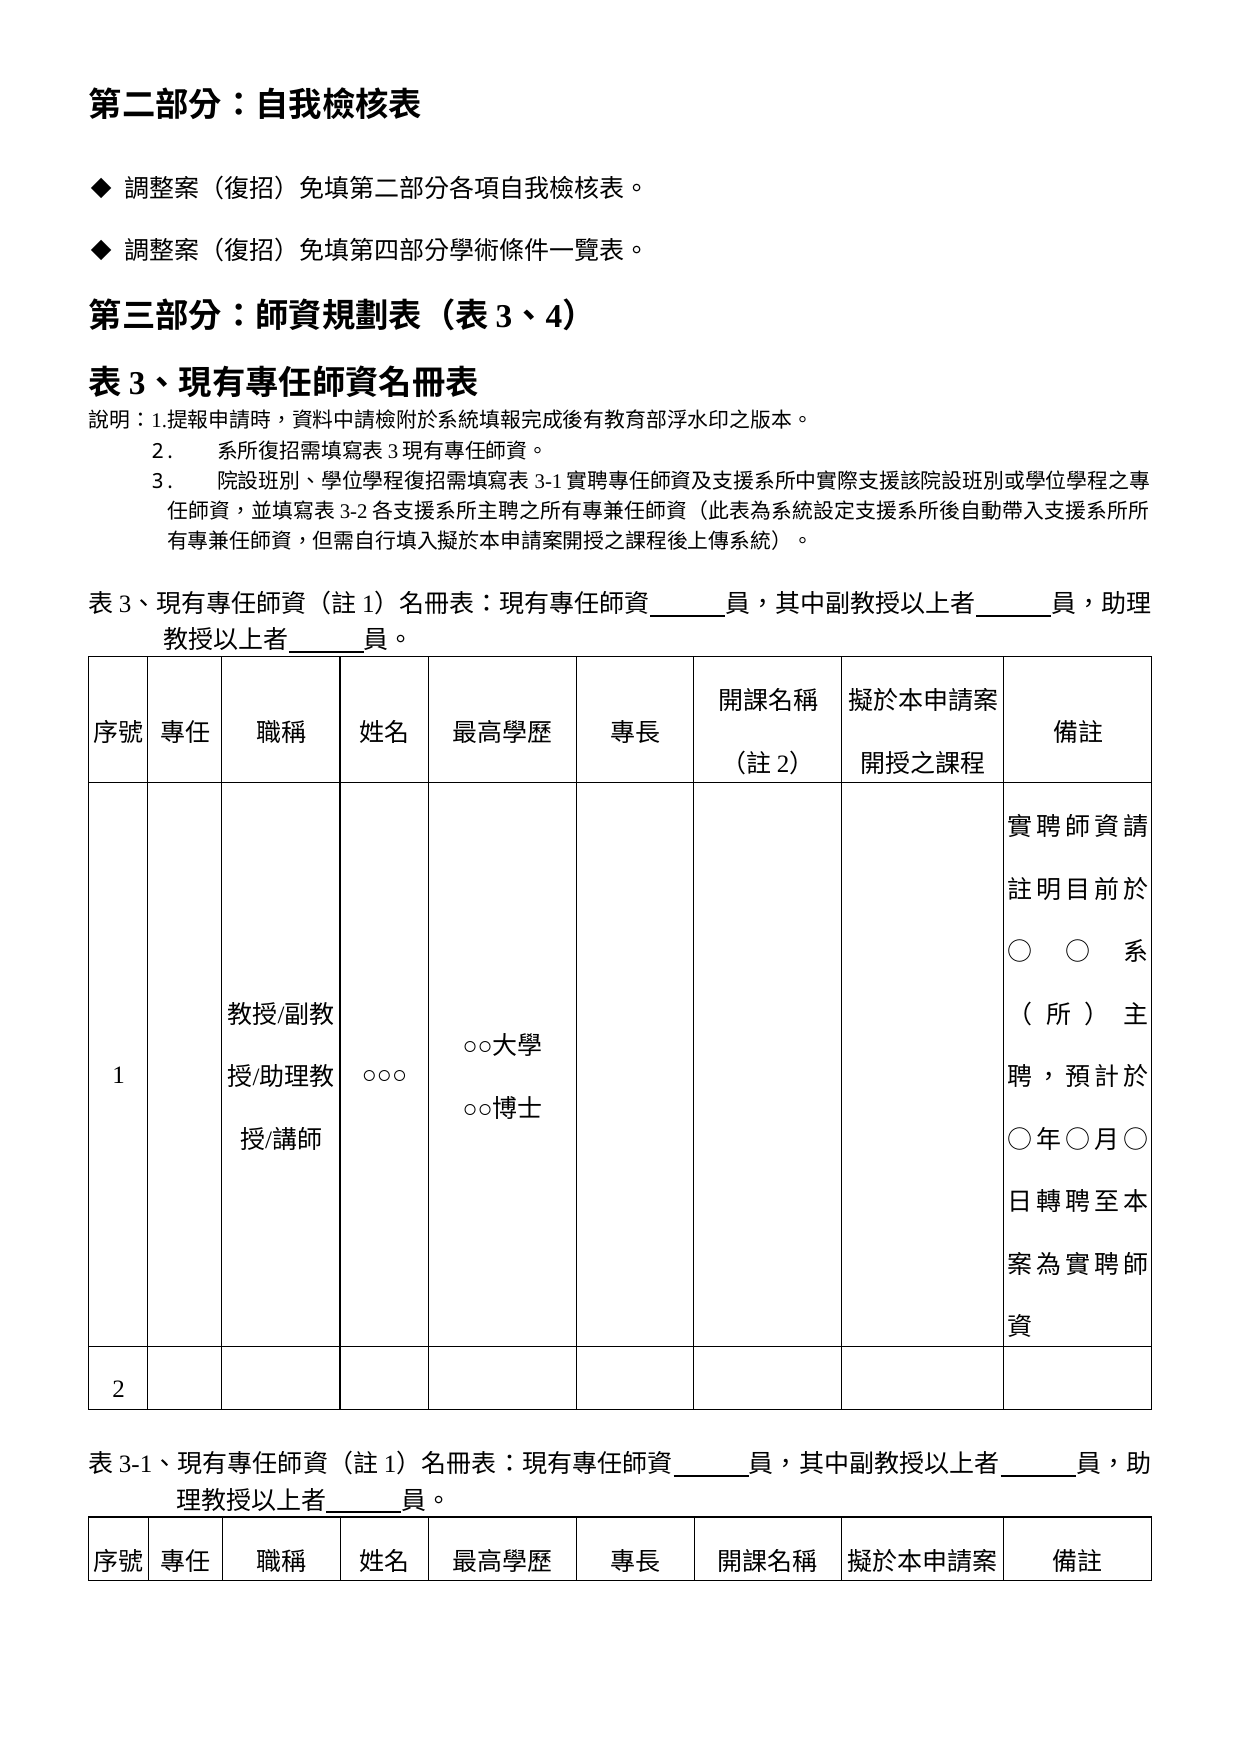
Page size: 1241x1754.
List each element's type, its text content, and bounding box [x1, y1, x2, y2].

list 系所復招需填寫表3現有專任師資。 [151, 434, 1152, 464]
table_header 最高學歷 [429, 657, 576, 782]
table_cell [1004, 1347, 1151, 1409]
table_cell [842, 783, 1003, 1346]
table_cell 1 [89, 783, 147, 1346]
table_header 擬於本申請案 開授之課程 [842, 657, 1003, 782]
table_cell [341, 1347, 428, 1409]
table_cell [429, 1347, 576, 1409]
table_header 專任 [148, 657, 221, 782]
table_cell 實聘師資請註明目前於○○系（所）主聘，預計於○年○月○日轉聘至本案為實聘師資 [1004, 783, 1151, 1346]
list 調整案（復招）免填第二部分各項自我檢核表。 [89, 145, 1152, 207]
table_header 擬於本申請案 [842, 1518, 1003, 1580]
table_header 專任 [149, 1518, 222, 1580]
text 第三部分：師資規劃表（表3、4） [89, 288, 1152, 337]
list 調整案（復招）免填第四部分學術條件一覽表。 [89, 207, 1152, 270]
text 說明：1.提報申請時，資料中請檢附於系統填報完成後有教育部浮水印之版本。 [89, 404, 1152, 434]
text 表3、現有專任師資（註1）名冊表：現有專任師資 員，其中副教授以上者 員，助理教授以上者 員。 [89, 584, 1152, 656]
table_header 開課名稱 （註2） [694, 657, 841, 782]
table_cell [148, 783, 221, 1346]
table_header 職稱 [223, 1518, 340, 1580]
table_cell [577, 1347, 693, 1409]
table_header 最高學歷 [429, 1518, 576, 1580]
table_header 備註 [1004, 657, 1151, 782]
table_cell 2 [89, 1347, 147, 1409]
table_cell [148, 1347, 221, 1409]
table_cell 教授/副教授/助理教授/講師 [222, 783, 339, 1346]
table_header 姓名 [341, 1518, 428, 1580]
text 第二部分：自我檢核表 [89, 78, 1152, 126]
table_header 序號 [89, 657, 147, 782]
table_cell [694, 783, 841, 1346]
table_cell [694, 1347, 841, 1409]
table_cell ○○○ [341, 783, 428, 1346]
table_cell ○○大學 ○○博士 [429, 783, 576, 1346]
table_header 專長 [577, 1518, 694, 1580]
table_header 序號 [89, 1518, 148, 1580]
table_cell [222, 1347, 339, 1409]
table_header 專長 [577, 657, 693, 782]
text 表3、現有專任師資名冊表 [89, 356, 1152, 404]
table_header 開課名稱 [695, 1518, 841, 1580]
table_header 職稱 [222, 657, 339, 782]
text 表3-1、現有專任師資（註1）名冊表：現有專任師資 員，其中副教授以上者 員，助理教授以上者 員。 [89, 1444, 1152, 1516]
table_header 姓名 [341, 657, 428, 782]
list 院設班別、學位學程復招需填寫表3-1實聘專任師資及支援系所中實際支援該院設班別或學位學程之專任師資，並填寫表3-2各支援系所主聘之所有專兼任師資（此表為系統設定支援系所後自動帶入支援系所所有專兼任師資，但需自行填入擬於本申請案開授之課程後上傳系統）。 [151, 464, 1152, 555]
table_header 備註 [1004, 1518, 1151, 1580]
table_cell [577, 783, 693, 1346]
table_cell [842, 1347, 1003, 1409]
